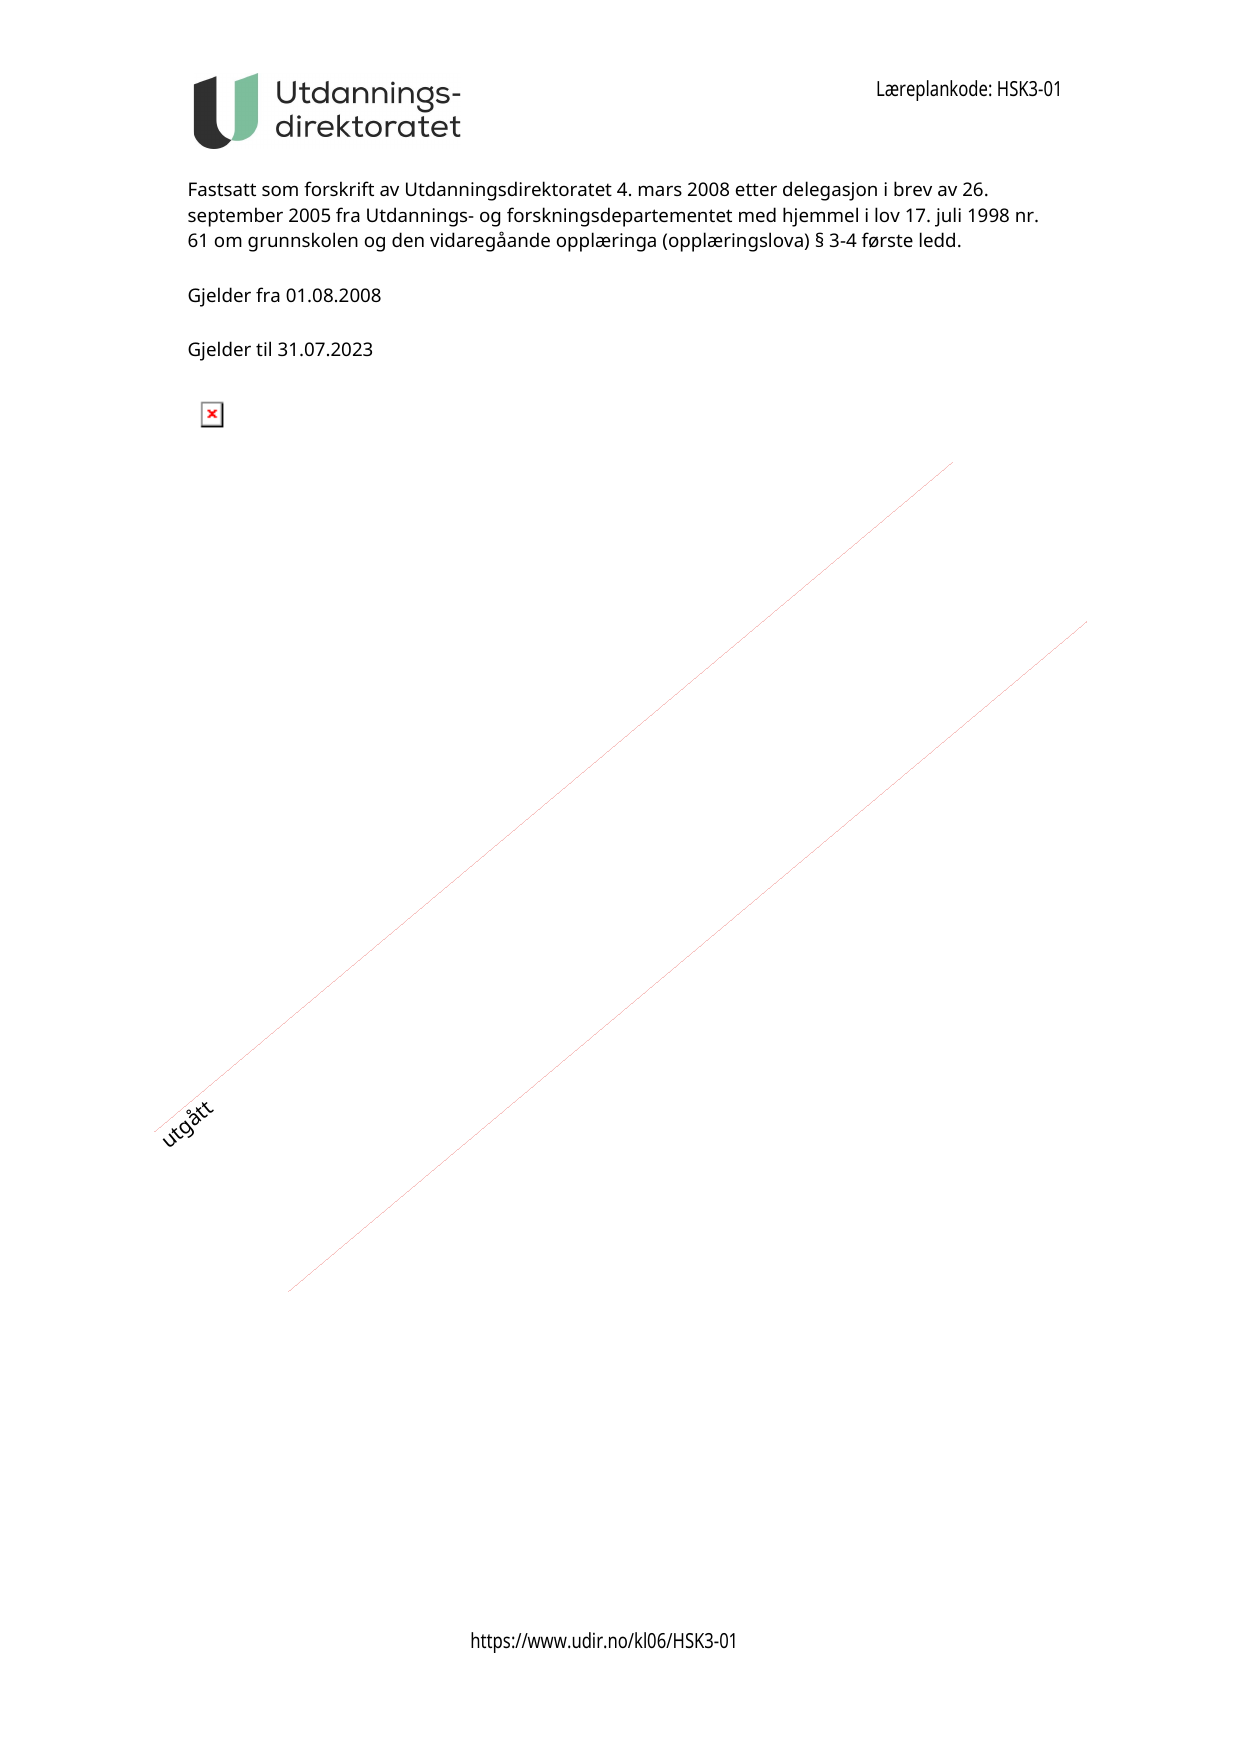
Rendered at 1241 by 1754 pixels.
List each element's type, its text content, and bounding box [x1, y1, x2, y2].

picture [193, 73, 461, 149]
text Gjelder fra 01.08.2008 [386, 282, 1053, 308]
picture [187, 391, 238, 442]
text Gjelder til 31.07.2023 [378, 337, 1053, 362]
text Fastsatt som forskrift av Utdanningsdirektoratet 4. mars 2008 etter delegasjon i brev av 26. september 2005 fra Utdannings- og forskningsdepartementet med hjemmel i lov 17. juli 1998 nr. 61 om grunnskolen og den vidaregåande opplæringa (opplæringslova) § 3-4 første ledd. [187, 176, 1053, 253]
